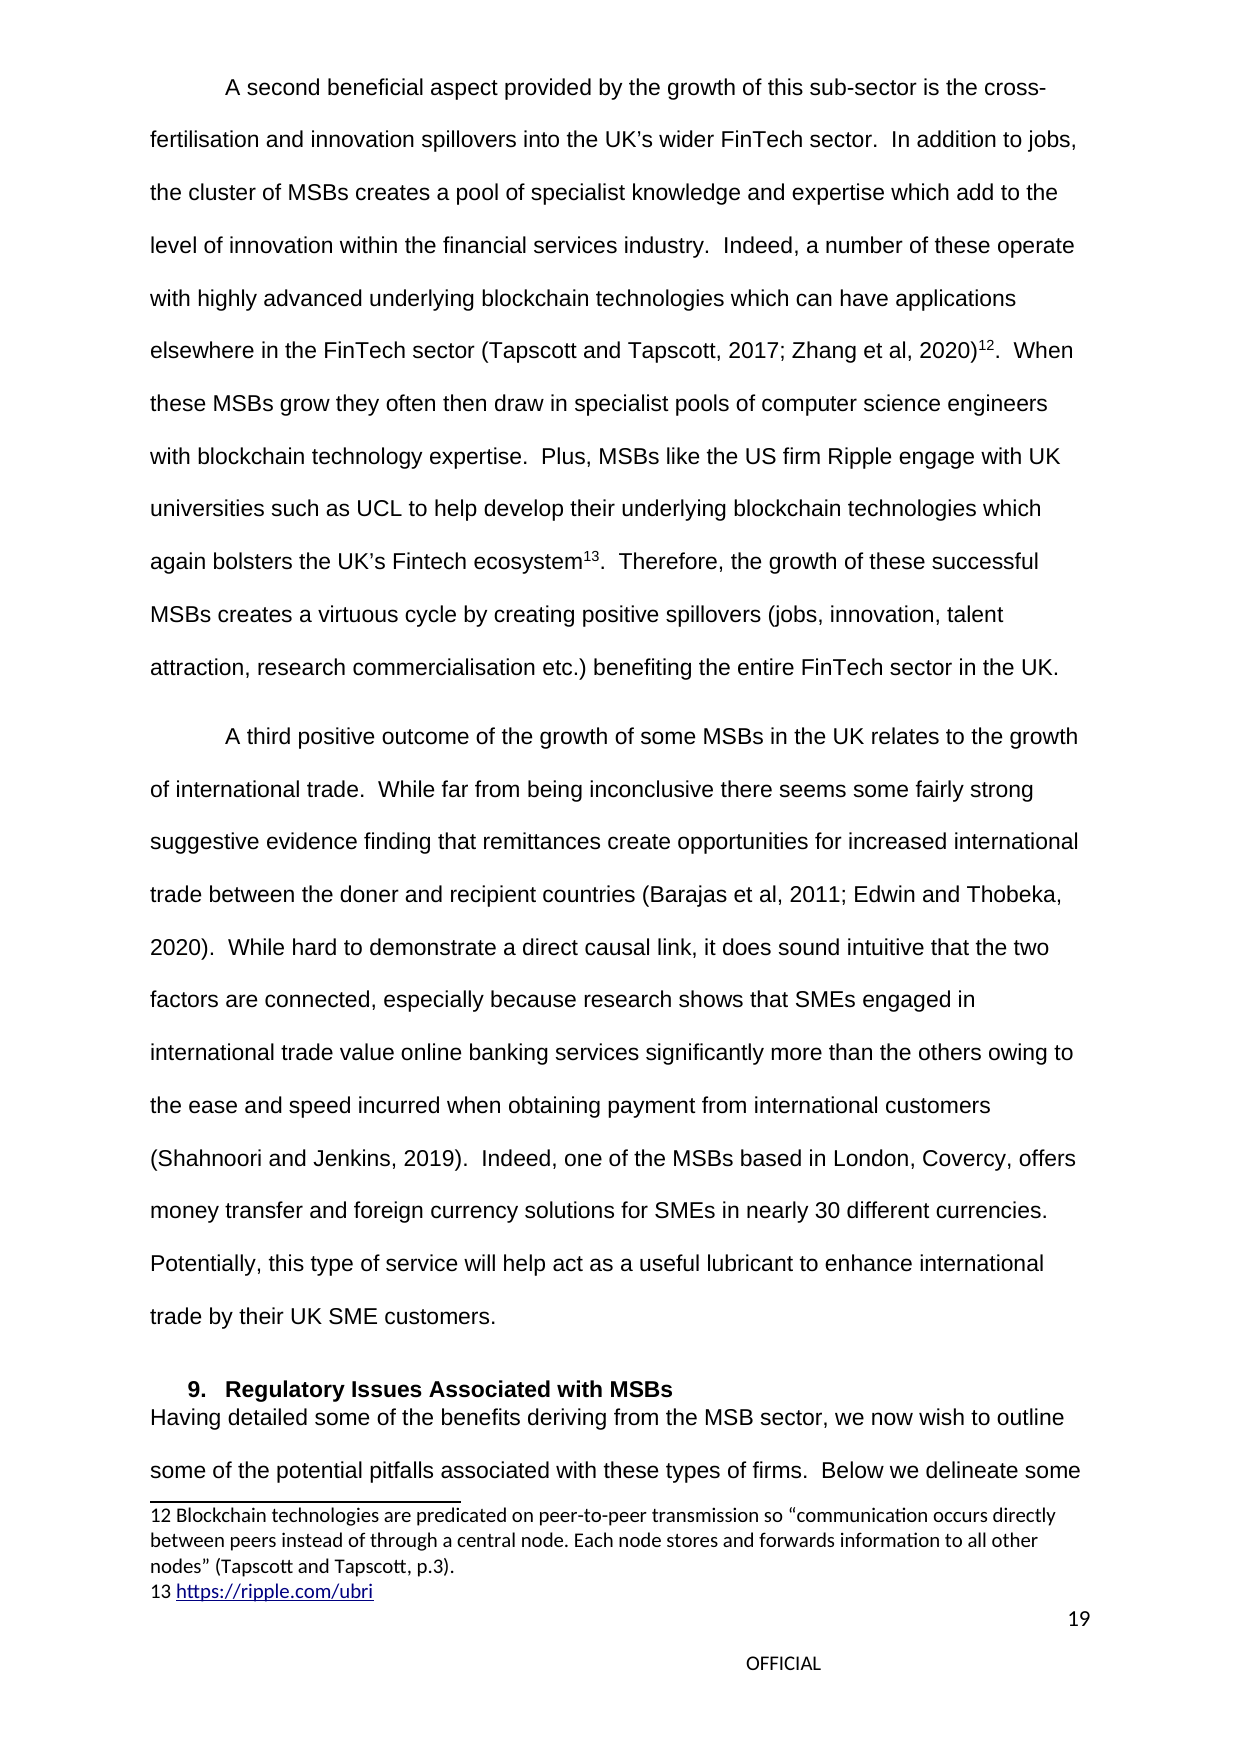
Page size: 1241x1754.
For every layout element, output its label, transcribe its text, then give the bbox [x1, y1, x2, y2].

text Having detailed some of the benefits deriving from the MSB sector, we now wish to outline some of the potential pitfalls associated with these types of firms. Below we delineate some [150, 1404, 1090, 1483]
subtitle Regulatory Issues Associated with MSBs [187, 1376, 1090, 1403]
text Blockchain technologies are predicated on peer-to-peer transmission so “communication occurs directly between peers instead of through a central node. Each node stores and forwards information to all other nodes” (Tapscott and Tapscott, p.3). [150, 1502, 1090, 1578]
text https://ripple.com/ubri [150, 1578, 1090, 1604]
text A third positive outcome of the growth of some MSBs in the UK relates to the growth of international trade. While far from being inconclusive there seems some fairly strong suggestive evidence finding that remittances create opportunities for increased international trade between the doner and recipient countries (Barajas et al, 2011; Edwin and Thobeka, 2020). While hard to demonstrate a direct causal link, it does sound intuitive that the two factors are connected, especially because research shows that SMEs engaged in international trade value online banking services significantly more than the others owing to the ease and speed incurred when obtaining payment from international customers (Shahnoori and Jenkins, 2019). Indeed, one of the MSBs based in London, Covercy, offers money transfer and foreign currency solutions for SMEs in nearly 30 different currencies. Potentially, this type of service will help act as a useful lubricant to enhance international trade by their UK SME customers. [150, 723, 1090, 1329]
text A second beneficial aspect provided by the growth of this sub-sector is the cross-fertilisation and innovation spillovers into the UK’s wider FinTech sector. In addition to jobs, the cluster of MSBs creates a pool of specialist knowledge and expertise which add to the level of innovation within the financial services industry. Indeed, a number of these operate with highly advanced underlying blockchain technologies which can have applications elsewhere in the FinTech sector (Tapscott and Tapscott, 2017; Zhang et al, 2020). When these MSBs grow they often then draw in specialist pools of computer science engineers with blockchain technology expertise. Plus, MSBs like the US firm Ripple engage with UK universities such as UCL to help develop their underlying blockchain technologies which again bolsters the UK’s Fintech ecosystem. Therefore, the growth of these successful MSBs creates a virtuous cycle by creating positive spillovers (jobs, innovation, talent attraction, research commercialisation etc.) benefiting the entire FinTech sector in the UK. [150, 74, 1090, 680]
